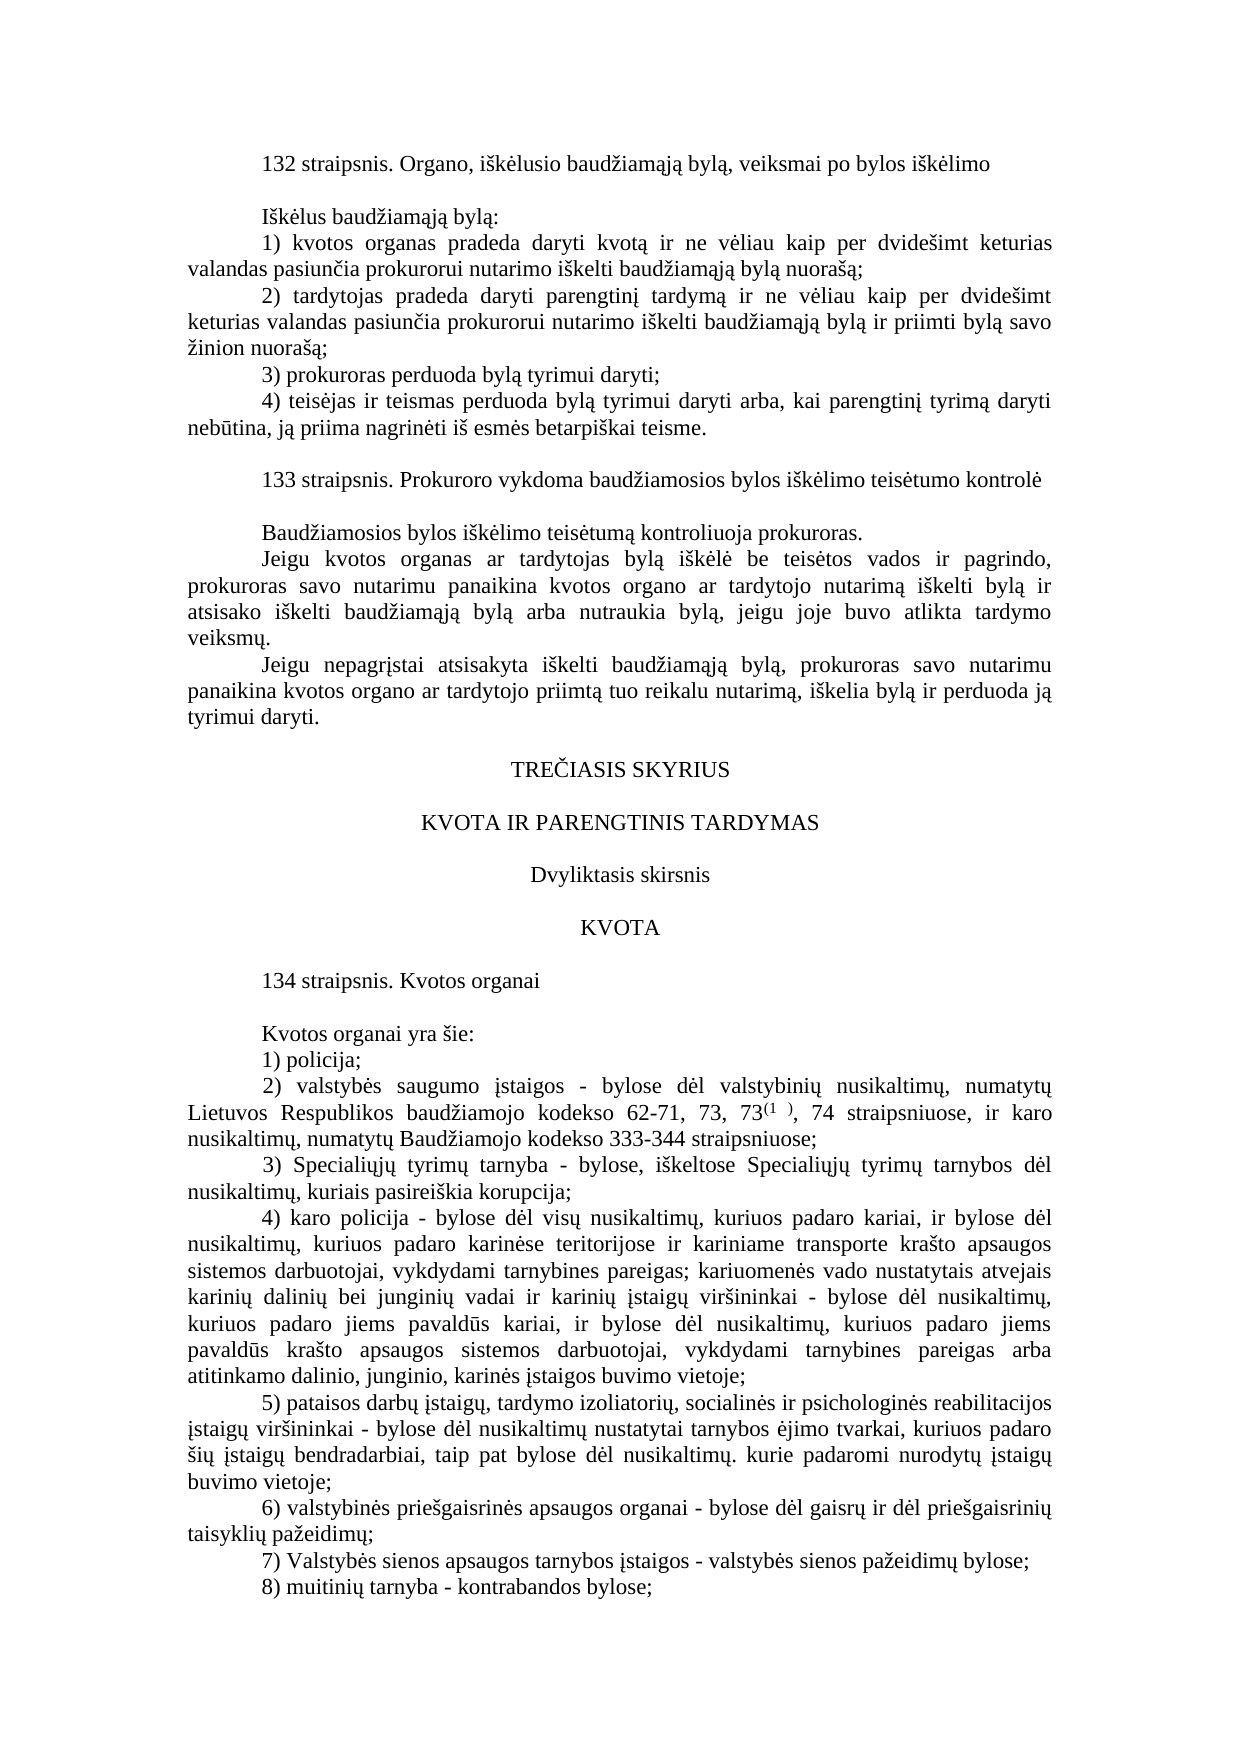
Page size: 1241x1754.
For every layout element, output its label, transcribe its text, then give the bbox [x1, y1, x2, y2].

text 4) karo policija - bylose dėl visų nusikaltimų, kuriuos padaro kariai, ir bylose dėl nusikaltimų, kuriuos padaro karinėse teritorijose ir kariniame transporte krašto apsaugos sistemos darbuotojai, vykdydami tarnybines pareigas; kariuomenės vado nustatytais atvejais karinių dalinių bei junginių vadai ir karinių įstaigų viršininkai - bylose dėl nusikaltimų, kuriuos padaro jiems pavaldūs kariai, ir bylose dėl nusikaltimų, kuriuos padaro jiems pavaldūs krašto apsaugos sistemos darbuotojai, vykdydami tarnybines pareigas arba atitinkamo dalinio, junginio, karinės įstaigos buvimo vietoje; [187, 1204, 1053, 1389]
text 134 straipsnis. Kvotos organai [187, 967, 1053, 993]
text KVOTA IR PARENGTINIS TARDYMAS [187, 809, 1053, 835]
text 7) Valstybės sienos apsaugos tarnybos įstaigos - valstybės sienos pažeidimų bylose; [187, 1547, 1053, 1573]
text 8) muitinių tarnyba - kontrabandos bylose; [187, 1573, 1053, 1599]
text Dvyliktasis skirsnis [187, 862, 1053, 888]
text 4) teisėjas ir teismas perduoda bylą tyrimui daryti arba, kai parengtinį tyrimą daryti nebūtina, ją priima nagrinėti iš esmės betarpiškai teisme. [187, 387, 1053, 440]
text Iškėlus baudžiamąją bylą: [187, 203, 1053, 229]
text 1) kvotos organas pradeda daryti kvotą ir ne vėliau kaip per dvidešimt keturias valandas pasiunčia prokurorui nutarimo iškelti baudžiamąją bylą nuorašą; [187, 229, 1053, 282]
text 133 straipsnis. Prokuroro vykdoma baudžiamosios bylos iškėlimo teisėtumo kontrolė [187, 466, 1053, 493]
text TREČIASIS SKYRIUS [187, 756, 1053, 782]
text Jeigu nepagrįstai atsisakyta iškelti baudžiamąją bylą, prokuroras savo nutarimu panaikina kvotos organo ar tardytojo priimtą tuo reikalu nutarimą, iškelia bylą ir perduoda ją tyrimui daryti. [187, 651, 1053, 730]
text 3) Specialiųjų tyrimų tarnyba - bylose, iškeltose Specialiųjų tyrimų tarnybos dėl nusikaltimų, kuriais pasireiškia korupcija; [187, 1151, 1053, 1204]
text 3) prokuroras perduoda bylą tyrimui daryti; [187, 361, 1053, 387]
text Kvotos organai yra šie: [205, 1020, 1053, 1046]
text 1) policija; [207, 1046, 1053, 1072]
text Baudžiamosios bylos iškėlimo teisėtumą kontroliuoja prokuroras. [187, 519, 1053, 545]
text 5) pataisos darbų įstaigų, tardymo izoliatorių, socialinės ir psichologinės reabilitacijos įstaigų viršininkai - bylose dėl nusikaltimų nustatytai tarnybos ėjimo tvarkai, kuriuos padaro šių įstaigų bendradarbiai, taip pat bylose dėl nusikaltimų. kurie padaromi nurodytų įstaigų buvimo vietoje; [187, 1389, 1053, 1494]
text Jeigu kvotos organas ar tardytojas bylą iškėlė be teisėtos vados ir pagrindo, prokuroras savo nutarimu panaikina kvotos organo ar tardytojo nutarimą iškelti bylą ir atsisako iškelti baudžiamąją bylą arba nutraukia bylą, jeigu joje buvo atlikta tardymo veiksmų. [187, 545, 1053, 651]
text 2) tardytojas pradeda daryti parengtinį tardymą ir ne vėliau kaip per dvidešimt keturias valandas pasiunčia prokurorui nutarimo iškelti baudžiamąją bylą ir priimti bylą savo žinion nuorašą; [187, 282, 1053, 361]
text 6) valstybinės priešgaisrinės apsaugos organai - bylose dėl gaisrų ir dėl priešgaisrinių taisyklių pažeidimų; [187, 1494, 1053, 1547]
text KVOTA [187, 914, 1053, 941]
text 132 straipsnis. Organo, iškėlusio baudžiamąją bylą, veiksmai po bylos iškėlimo [187, 150, 1053, 176]
text 2) valstybės saugumo įstaigos - bylose dėl valstybinių nusikaltimų, numatytų Lietuvos Respublikos baudžiamojo kodekso 62-71, 73, 73(1 ), 74 straipsniuose, ir karo nusikaltimų, numatytų Baudžiamojo kodekso 333-344 straipsniuose; [187, 1072, 1053, 1151]
